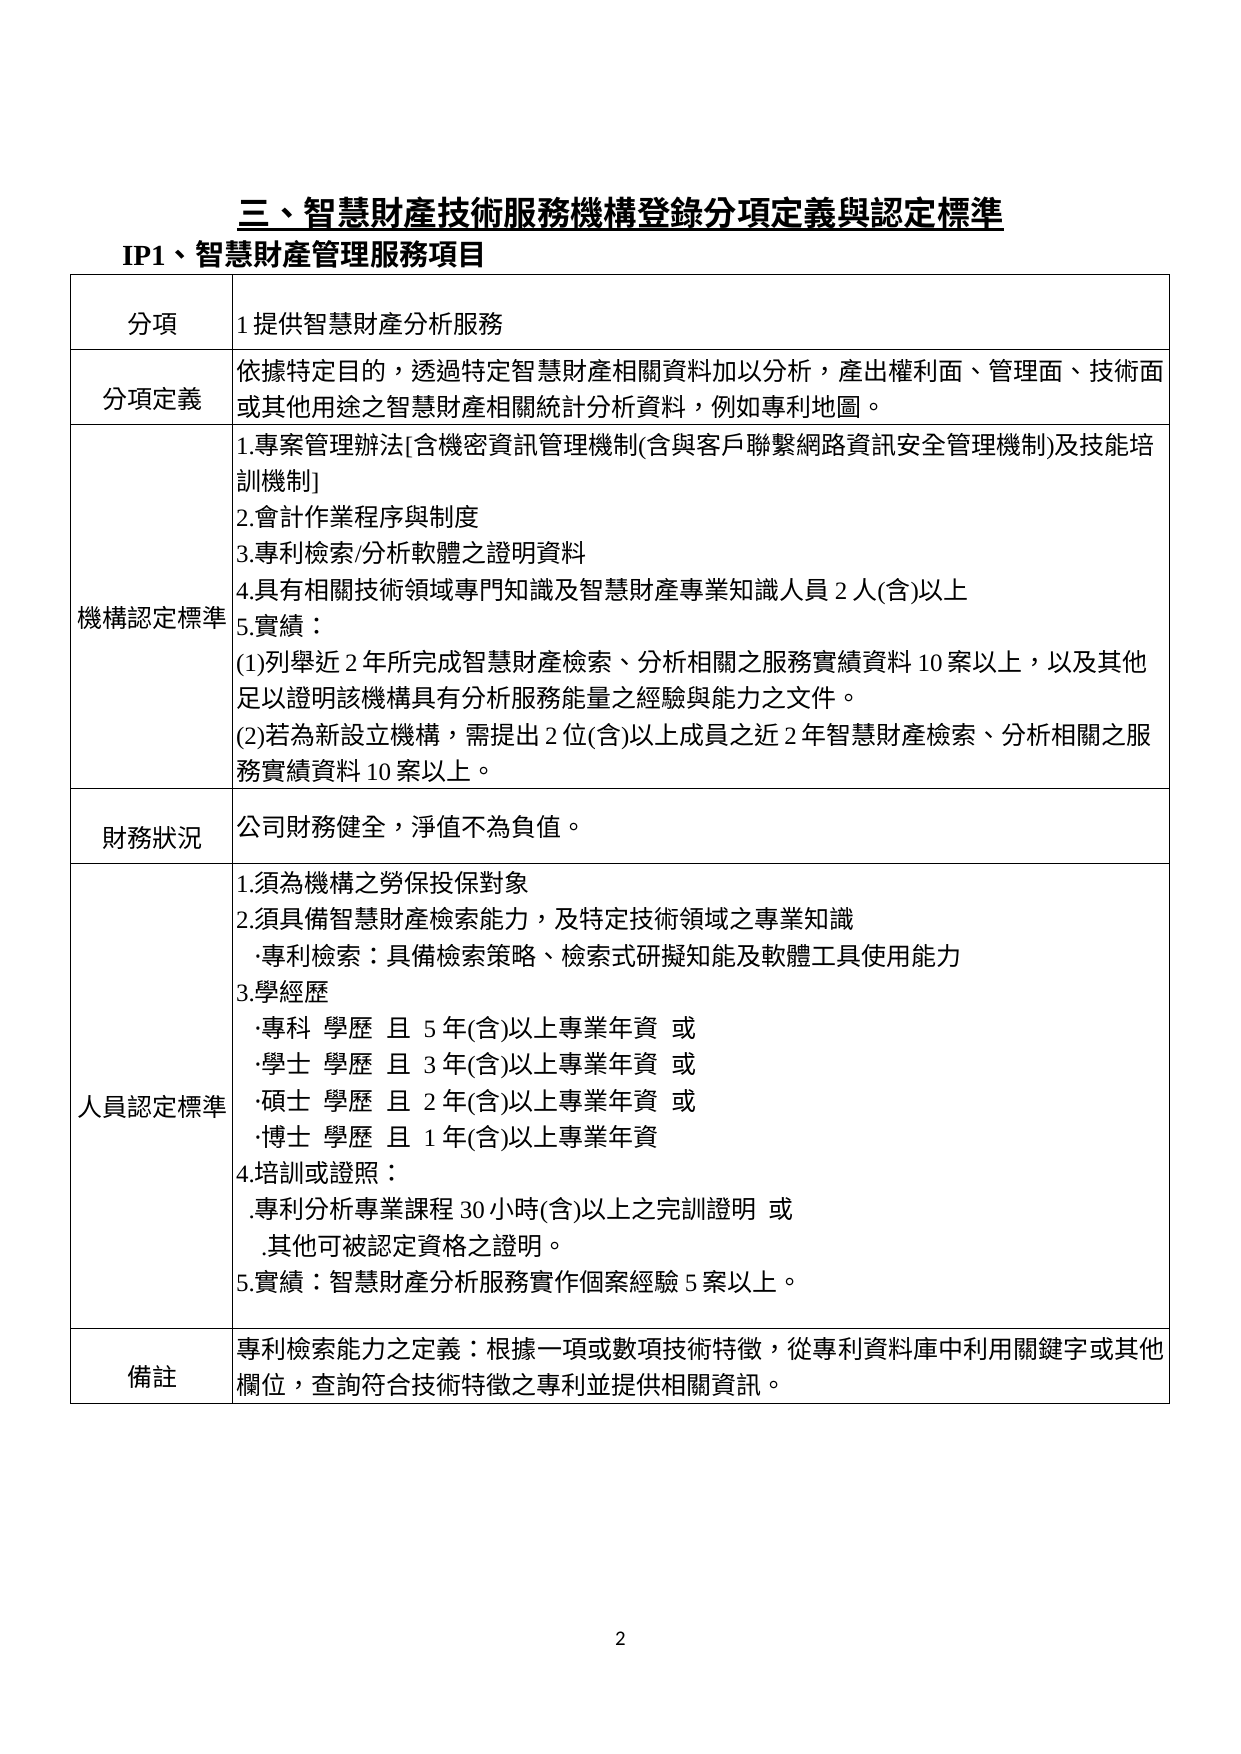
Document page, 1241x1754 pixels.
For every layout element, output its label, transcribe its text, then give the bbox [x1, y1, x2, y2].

table_cell 財務狀況 [71, 789, 232, 863]
table_header 1提供智慧財產分析服務 [233, 275, 1169, 349]
table_cell 機構認定標準 [71, 425, 232, 788]
table_cell 公司財務健全，淨值不為負值。 [233, 789, 1169, 863]
table_cell 1.須為機構之勞保投保對象 2.須具備智慧財產檢索能力，及特定技術領域之專業知識 ․專利檢索：具備檢索策略、檢索式研擬知能及軟體工具使用能力 3.學經歷 ․專科 學歷 且 5 年(含)以上專業年資 或 ․學士 學歷 且 3 年(含)以上專業年資 或 ․碩士 學歷 且 2 年(含)以上專業年資 或 ․博士 學歷 且 1 年(含)以上專業年資 4.培訓或證照： .專利分析專業課程30小時(含)以上之完訓證明 或 .其他可被認定資格之證明。 5.實績：智慧財產分析服務實作個案經驗5案以上。 [233, 864, 1169, 1327]
table_cell 依據特定目的，透過特定智慧財產相關資料加以分析，產出權利面、管理面、技術面或其他用途之智慧財產相關統計分析資料，例如專利地圖。 [233, 350, 1169, 424]
table_header 分項 [71, 275, 232, 349]
table_cell 備註 [71, 1329, 232, 1402]
subtitle 三、智慧財產技術服務機構登錄分項定義與認定標準 [71, 169, 1169, 232]
table_cell 專利檢索能力之定義：根據一項或數項技術特徵，從專利資料庫中利用關鍵字或其他欄位，查詢符合技術特徵之專利並提供相關資訊。 [233, 1329, 1169, 1402]
table_cell 分項定義 [71, 350, 232, 424]
table_cell 1.專案管理辦法[含機密資訊管理機制(含與客戶聯繫網路資訊安全管理機制)及技能培訓機制] 2.會計作業程序與制度 3.專利檢索/分析軟體之證明資料 4.具有相關技術領域專門知識及智慧財產專業知識人員2人(含)以上 5.實績： (1)列舉近2年所完成智慧財產檢索、分析相關之服務實績資料10案以上，以及其他足以證明該機構具有分析服務能量之經驗與能力之文件。 (2)若為新設立機構，需提出2位(含)以上成員之近2年智慧財產檢索、分析相關之服務實績資料10案以上。 [233, 425, 1169, 788]
text IP1、智慧財產管理服務項目 [71, 232, 1169, 274]
table_cell 人員認定標準 [71, 864, 232, 1327]
